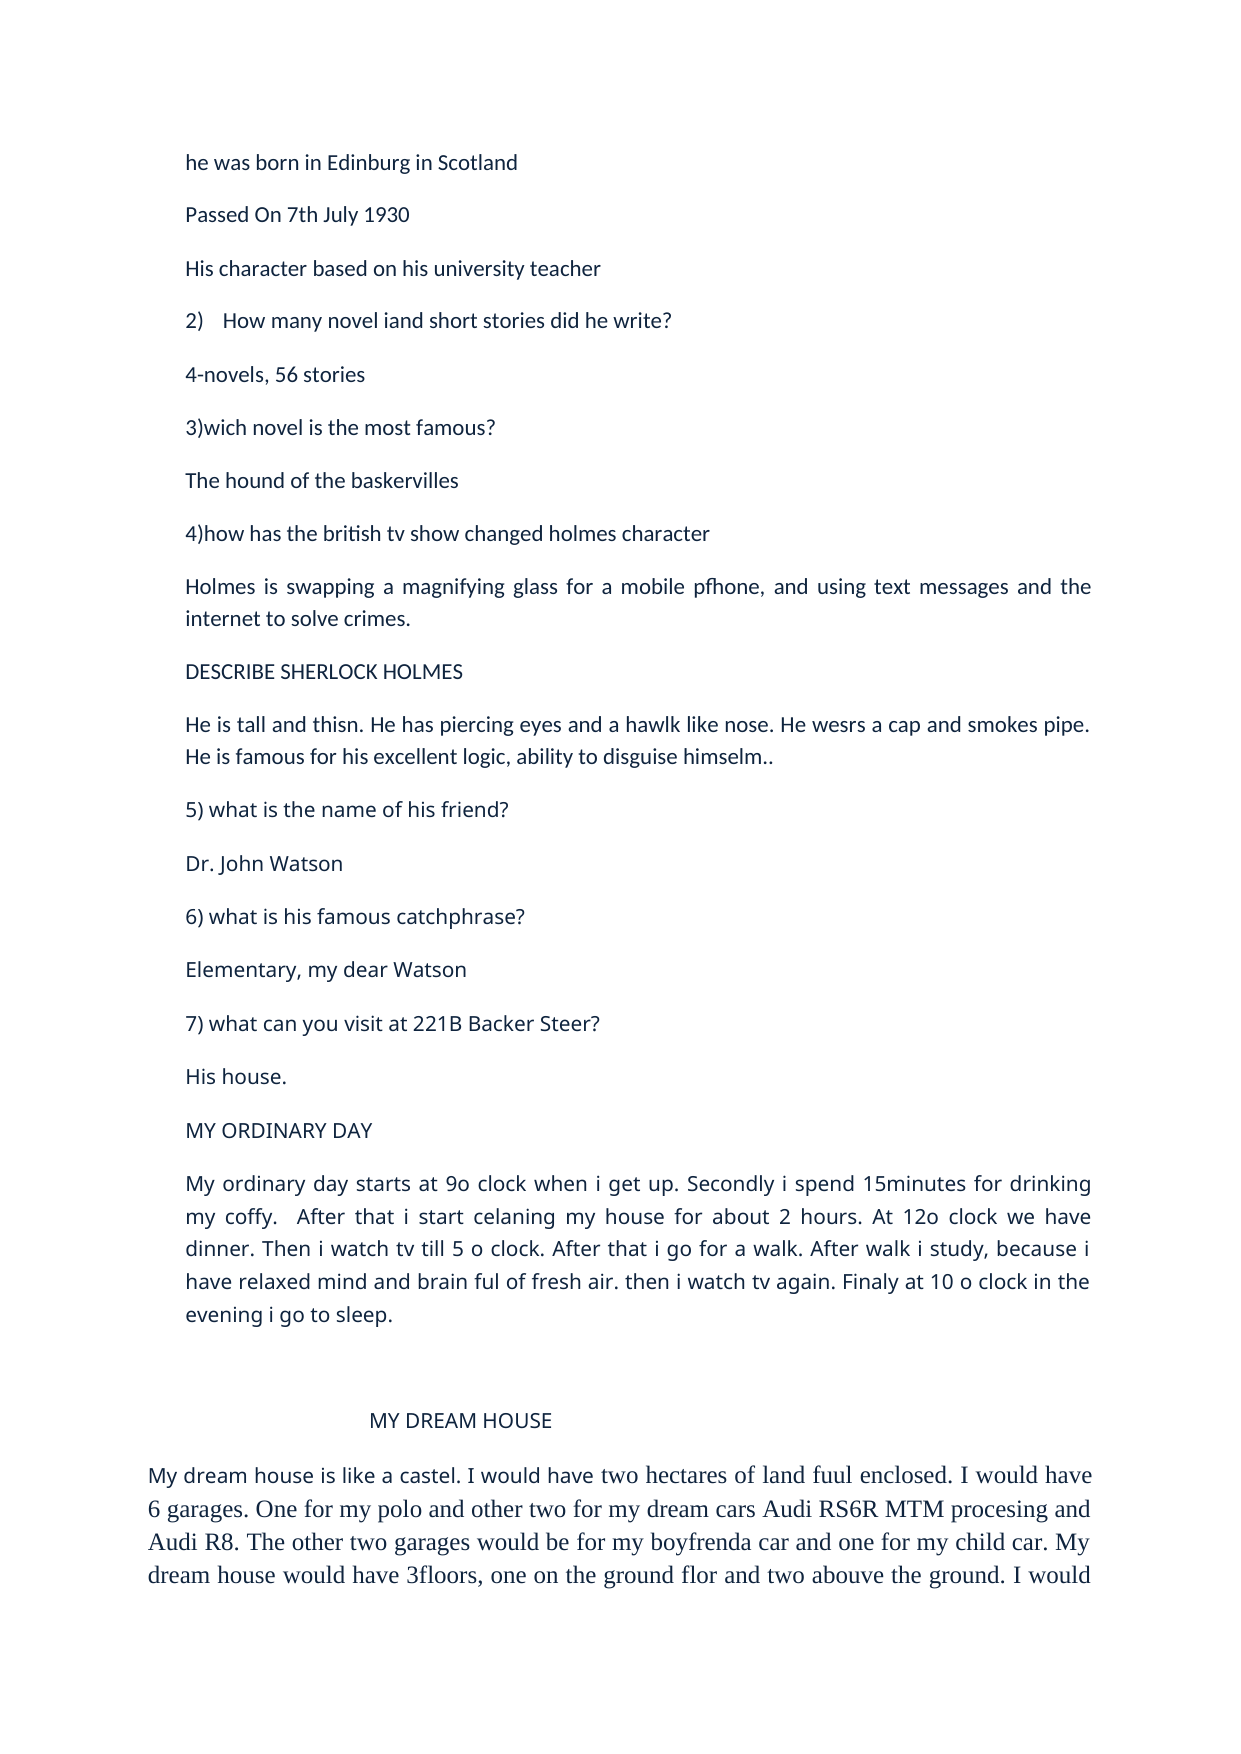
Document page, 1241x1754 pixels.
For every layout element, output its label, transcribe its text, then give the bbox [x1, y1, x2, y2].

text The hound of the baskervilles [185, 466, 1093, 494]
text MY DREAM HOUSE [185, 1407, 1093, 1435]
text Holmes is swapping a magnifying glass for a mobile pfhone, and using text messages and the internet to solve crimes. [185, 572, 1093, 632]
text 7) what can you visit at 221B Backer Steer? [185, 1009, 1093, 1037]
text 4-novels, 56 stories [185, 360, 1093, 388]
text My ordinary day starts at 9o clock when i get up. Secondly i spend 15minutes for drinking my coffy. After that i start celaning my house for about 2 hours. At 12o clock we have dinner. Then i watch tv till 5 o clock. After that i go for a walk. After walk i study, because i have relaxed mind and brain ful of fresh air. then i watch tv again. Finaly at 10 o clock in the evening i go to sleep. [185, 1169, 1093, 1328]
text Dr. John Watson [185, 849, 1093, 877]
text DESCRIBE SHERLOCK HOLMES [185, 657, 1093, 685]
text MY ORDINARY DAY [185, 1116, 1093, 1144]
text he was born in Edinburg in Scotland [185, 148, 1093, 176]
list How many novel iand short stories did he write? [185, 307, 1093, 335]
text 4)how has the british tv show changed holmes character [185, 519, 1093, 547]
text 3)wich novel is the most famous? [185, 413, 1093, 441]
text His house. [185, 1062, 1093, 1091]
text 5) what is the name of his friend? [185, 795, 1093, 824]
text Passed On 7th July 1930 [185, 201, 1093, 229]
text Elementary, my dear Watson [185, 956, 1093, 984]
text My dream house is like a castel. I would have two hectares of land fuul enclosed. I would have 6 garages. One for my polo and other two for my dream cars Audi RS6R MTM procesing and Audi R8. The other two garages would be for my boyfrenda car and one for my child car. My dream house would have 3floors, one on the ground flor and two abouve the ground. I would [148, 1460, 1093, 1588]
text 6) what is his famous catchphrase? [185, 902, 1093, 931]
text His character based on his university teacher [185, 254, 1093, 282]
text He is tall and thisn. He has piercing eyes and a hawlk like nose. He wesrs a cap and smokes pipe. He is famous for his excellent logic, ability to disguise himselm.. [185, 710, 1093, 770]
